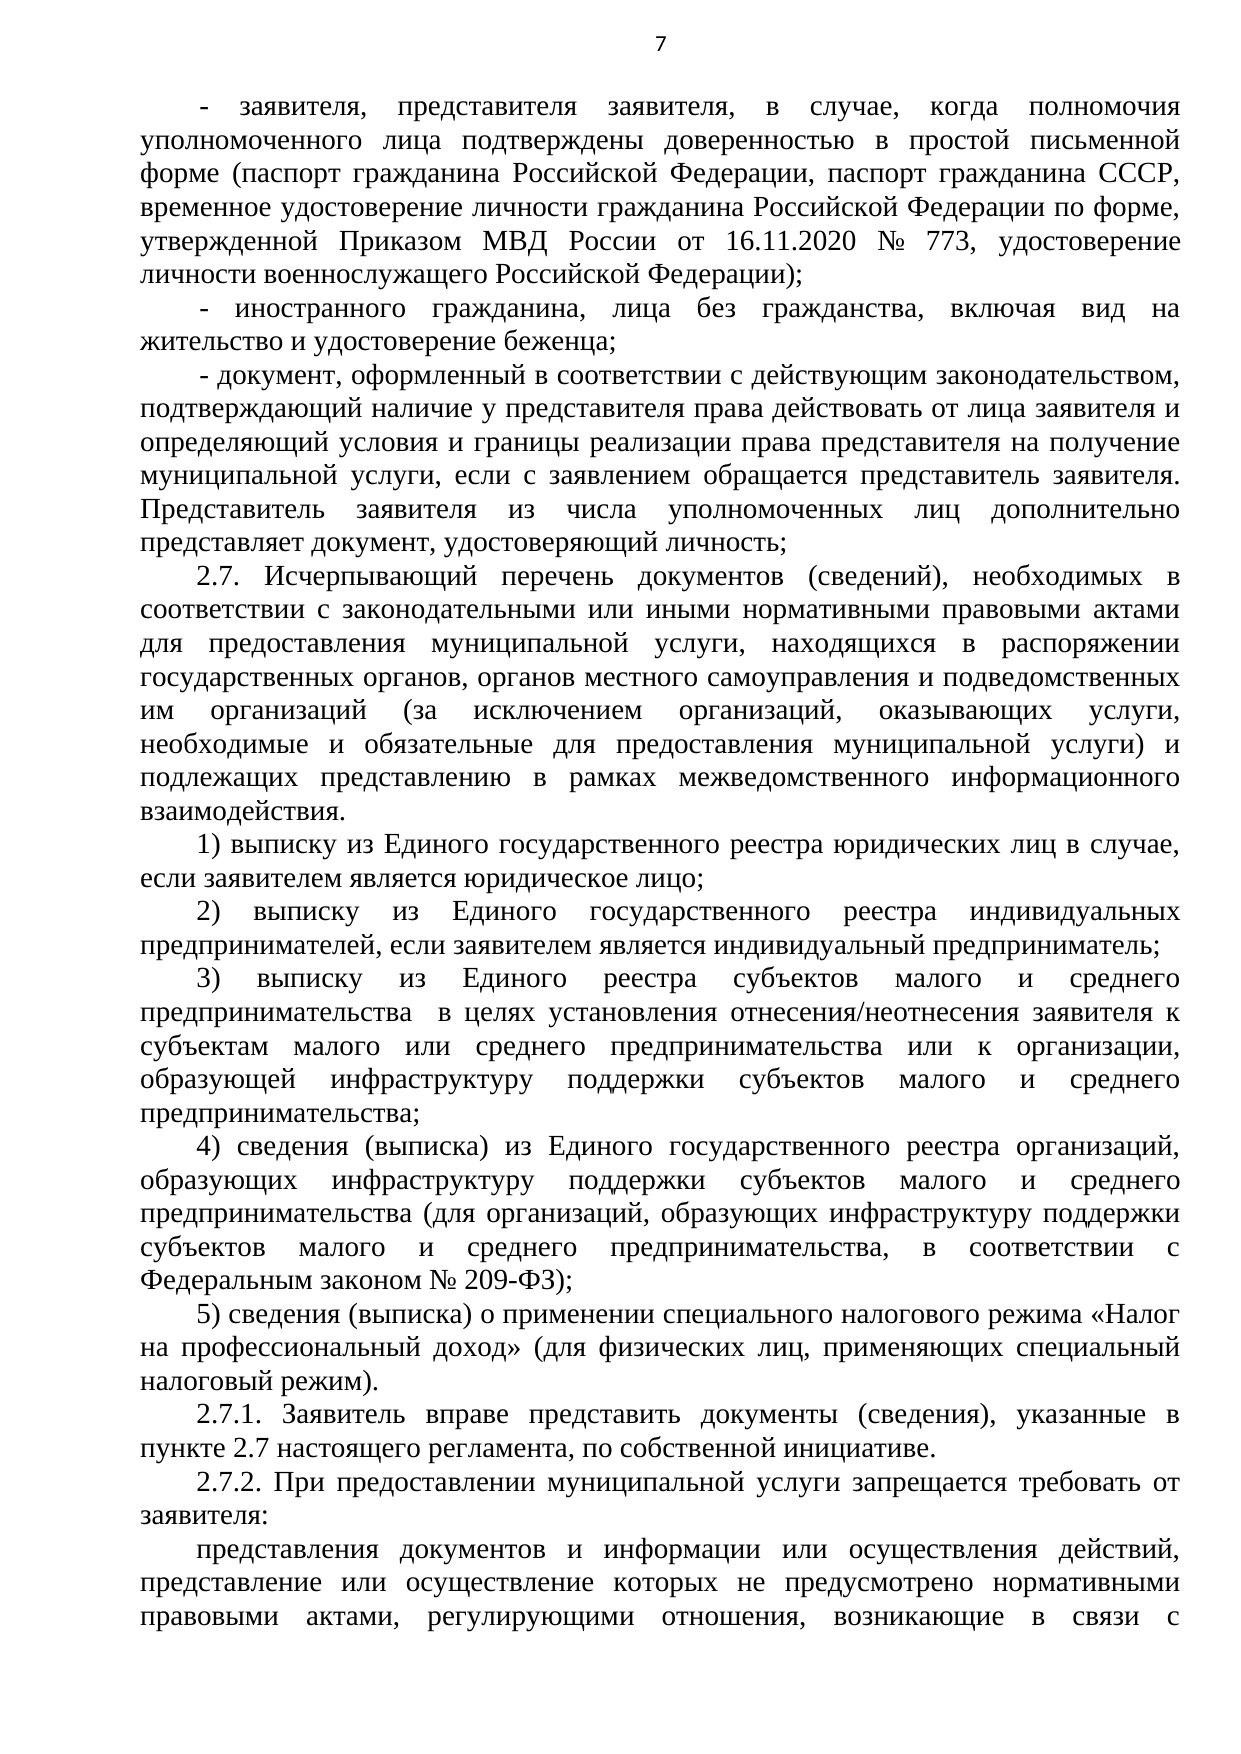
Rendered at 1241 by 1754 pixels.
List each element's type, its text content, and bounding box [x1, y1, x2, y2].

text 1) выписку из Единого государственного реестра юридических лиц в случае, если заявителем является юридическое лицо; [140, 826, 1181, 893]
text 2.7. Исчерпывающий перечень документов (сведений), необходимых в соответствии с законодательными или иными нормативными правовыми актами для предоставления муниципальной услуги, находящихся в распоряжении государственных органов, органов местного самоуправления и подведомственных им организаций (за исключением организаций, оказывающих услуги, необходимые и обязательные для предоставления муниципальной услуги) и подлежащих представлению в рамках межведомственного информационного взаимодействия. [140, 558, 1181, 826]
text представления документов и информации или осуществления действий, представление или осуществление которых не предусмотрено нормативными правовыми актами, регулирующими отношения, возникающие в связи с [140, 1531, 1181, 1631]
text - иностранного гражданина, лица без гражданства, включая вид на жительство и удостоверение беженца; [140, 290, 1181, 357]
text - документ, оформленный в соответствии с действующим законодательством, подтверждающий наличие у представителя права действовать от лица заявителя и определяющий условия и границы реализации права представителя на получение муниципальной услуги, если с заявлением обращается представитель заявителя. Представитель заявителя из числа уполномоченных лиц дополнительно представляет документ, удостоверяющий личность; [140, 357, 1181, 558]
text 3) выписку из Единого реестра субъектов малого и среднего предпринимательства в целях установления отнесения/неотнесения заявителя к субъектам малого или среднего предпринимательства или к организации, образующей инфраструктуру поддержки субъектов малого и среднего предпринимательства; [140, 961, 1181, 1128]
text 5) сведения (выписка) о применении специального налогового режима «Налог на профессиональный доход» (для физических лиц, применяющих специальный налоговый режим). [140, 1296, 1181, 1397]
text 2.7.2. При предоставлении муниципальной услуги запрещается требовать от заявителя: [140, 1464, 1181, 1531]
text - заявителя, представителя заявителя, в случае, когда полномочия уполномоченного лица подтверждены доверенностью в простой письменной форме (паспорт гражданина Российской Федерации, паспорт гражданина СССР, временное удостоверение личности гражданина Российской Федерации по форме, утвержденной Приказом МВД России от 16.11.2020 № 773, удостоверение личности военнослужащего Российской Федерации); [140, 88, 1181, 290]
text 4) сведения (выписка) из Единого государственного реестра организаций, образующих инфраструктуру поддержки субъектов малого и среднего предпринимательства (для организаций, образующих инфраструктуру поддержки субъектов малого и среднего предпринимательства, в соответствии с Федеральным законом № 209-ФЗ); [140, 1128, 1181, 1296]
text 2.7.1. Заявитель вправе представить документы (сведения), указанные в пункте 2.7 настоящего регламента, по собственной инициативе. [140, 1397, 1181, 1464]
text 2) выписку из Единого государственного реестра индивидуальных предпринимателей, если заявителем является индивидуальный предприниматель; [140, 893, 1181, 961]
